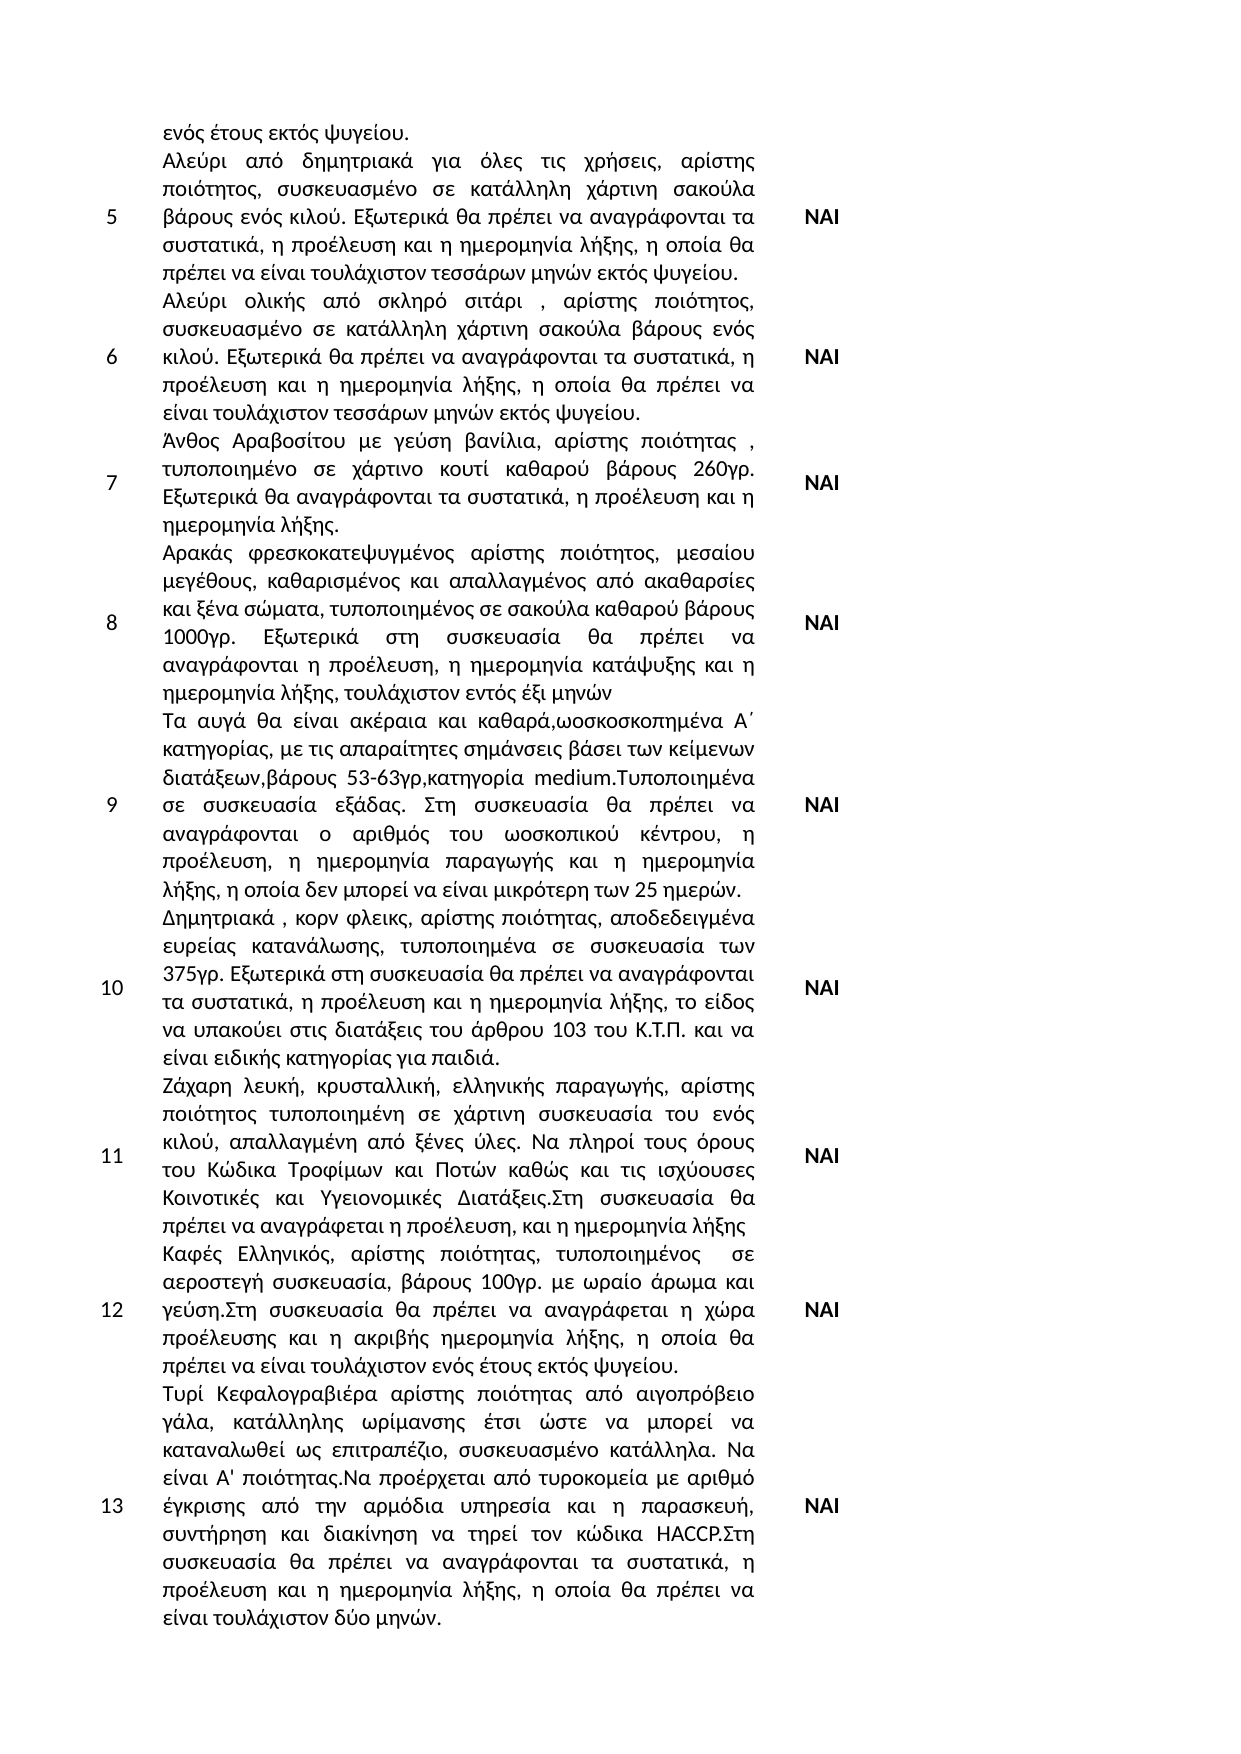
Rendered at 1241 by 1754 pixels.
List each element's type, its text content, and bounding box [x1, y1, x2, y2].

table_cell 12 [64, 1239, 159, 1379]
table_cell 11 [64, 1071, 159, 1239]
table_cell 7 [64, 426, 159, 538]
table_cell ΝΑΙ [759, 707, 885, 903]
table_cell [1021, 539, 1186, 707]
table_cell Καφές Ελληνικός, αρίστης ποιότητας, τυποποιημένος σε αεροστεγή συσκευασία, βάρους 100γρ. με ωραίο άρωμα και γεύση.Στη συσκευασία θα πρέπει να αναγράφεται η χώρα προέλευσης και η ακριβής ημερομηνία λήξης, η οποία θα πρέπει να είναι τουλάχιστον ενός έτους εκτός ψυγείου. [159, 1239, 758, 1379]
table_cell [885, 1379, 1021, 1631]
table_cell ΝΑΙ [759, 903, 885, 1071]
table_cell Άνθος Αραβοσίτου με γεύση βανίλια, αρίστης ποιότητας , τυποποιημένο σε χάρτινο κουτί καθαρού βάρους 260γρ. Εξωτερικά θα αναγράφονται τα συστατικά, η προέλευση και η ημερομηνία λήξης. [159, 426, 758, 538]
table_cell [1021, 1379, 1186, 1631]
table_cell ΝΑΙ [759, 286, 885, 426]
table_cell [1021, 426, 1186, 538]
table_cell [759, 118, 885, 146]
table_cell ενός έτους εκτός ψυγείου. [159, 118, 758, 146]
table_cell ΝΑΙ [759, 1379, 885, 1631]
table_cell [885, 118, 1021, 146]
table_cell [1021, 903, 1186, 1071]
table_cell [1021, 707, 1186, 903]
table_cell 13 [64, 1379, 159, 1631]
table_cell [885, 1071, 1021, 1239]
table_cell Αλεύρι από δημητριακά για όλες τις χρήσεις, αρίστης ποιότητος, συσκευασμένο σε κατάλληλη χάρτινη σακούλα βάρους ενός κιλού. Εξωτερικά θα πρέπει να αναγράφονται τα συστατικά, η προέλευση και η ημερομηνία λήξης, η οποία θα πρέπει να είναι τουλάχιστον τεσσάρων μηνών εκτός ψυγείου. [159, 146, 758, 286]
table_cell [885, 903, 1021, 1071]
table_cell [1021, 1239, 1186, 1379]
table_cell [64, 118, 159, 146]
table_cell Αρακάς φρεσκοκατεψυγμένος αρίστης ποιότητος, μεσαίου μεγέθους, καθαρισμένος και απαλλαγμένος από ακαθαρσίες και ξένα σώματα, τυποποιημένος σε σακούλα καθαρού βάρους 1000γρ. Εξωτερικά στη συσκευασία θα πρέπει να αναγράφονται η προέλευση, η ημερομηνία κατάψυξης και η ημερομηνία λήξης, τουλάχιστον εντός έξι μηνών [159, 539, 758, 707]
table_cell Δημητριακά , κορν φλεικς, αρίστης ποιότητας, αποδεδειγμένα ευρείας κατανάλωσης, τυποποιημένα σε συσκευασία των 375γρ. Εξωτερικά στη συσκευασία θα πρέπει να αναγράφονται τα συστατικά, η προέλευση και η ημερομηνία λήξης, το είδος να υπακούει στις διατάξεις του άρθρου 103 του Κ.Τ.Π. και να είναι ειδικής κατηγορίας για παιδιά. [159, 903, 758, 1071]
table_cell [885, 146, 1021, 286]
table_cell [885, 426, 1021, 538]
table_cell Αλεύρι ολικής από σκληρό σιτάρι , αρίστης ποιότητος, συσκευασμένο σε κατάλληλη χάρτινη σακούλα βάρους ενός κιλού. Εξωτερικά θα πρέπει να αναγράφονται τα συστατικά, η προέλευση και η ημερομηνία λήξης, η οποία θα πρέπει να είναι τουλάχιστον τεσσάρων μηνών εκτός ψυγείου. [159, 286, 758, 426]
table_cell [885, 539, 1021, 707]
table_cell [885, 1239, 1021, 1379]
table_cell ΝΑΙ [759, 1071, 885, 1239]
table_cell [1021, 118, 1186, 146]
table_cell [1021, 1071, 1186, 1239]
table_cell Ζάχαρη λευκή, κρυσταλλική, ελληνικής παραγωγής, αρίστης ποιότητος τυποποιημένη σε χάρτινη συσκευασία του ενός κιλού, απαλλαγμένη από ξένες ύλες. Να πληροί τους όρους του Κώδικα Τροφίμων και Ποτών καθώς και τις ισχύουσες Κοινοτικές και Υγειονομικές Διατάξεις.Στη συσκευασία θα πρέπει να αναγράφεται η προέλευση, και η ημερομηνία λήξης [159, 1071, 758, 1239]
table_cell [1021, 286, 1186, 426]
table_cell Τα αυγά θα είναι ακέραια και καθαρά,ωοσκοσκοπημένα Α΄ κατηγορίας, με τις απαραίτητες σημάνσεις βάσει των κείμενων διατάξεων,βάρους 53-63γρ,κατηγορία medium.Τυποποιημένα σε συσκευασία εξάδας. Στη συσκευασία θα πρέπει να αναγράφονται ο αριθμός του ωοσκοπικού κέντρου, η προέλευση, η ημερομηνία παραγωγής και η ημερομηνία λήξης, η οποία δεν μπορεί να είναι μικρότερη των 25 ημερών. [159, 707, 758, 903]
table_cell ΝΑΙ [759, 426, 885, 538]
table_cell ΝΑΙ [759, 539, 885, 707]
table_cell 5 [64, 146, 159, 286]
table_cell [885, 286, 1021, 426]
table_cell [1021, 146, 1186, 286]
table_cell Τυρί Κεφαλογραβιέρα αρίστης ποιότητας από αιγοπρόβειο γάλα, κατάλληλης ωρίμανσης έτσι ώστε να μπορεί να καταναλωθεί ως επιτραπέζιο, συσκευασμένο κατάλληλα. Να είναι Α' ποιότητας.Να προέρχεται από τυροκομεία με αριθμό έγκρισης από την αρμόδια υπηρεσία και η παρασκευή, συντήρηση και διακίνηση να τηρεί τον κώδικα HACCP.Στη συσκευασία θα πρέπει να αναγράφονται τα συστατικά, η προέλευση και η ημερομηνία λήξης, η οποία θα πρέπει να είναι τουλάχιστον δύο μηνών. [159, 1379, 758, 1631]
table_cell [885, 707, 1021, 903]
table_cell 6 [64, 286, 159, 426]
table_cell 9 [64, 707, 159, 903]
table_cell ΝΑΙ [759, 146, 885, 286]
table_cell 10 [64, 903, 159, 1071]
table_cell ΝΑΙ [759, 1239, 885, 1379]
table_cell 8 [64, 539, 159, 707]
